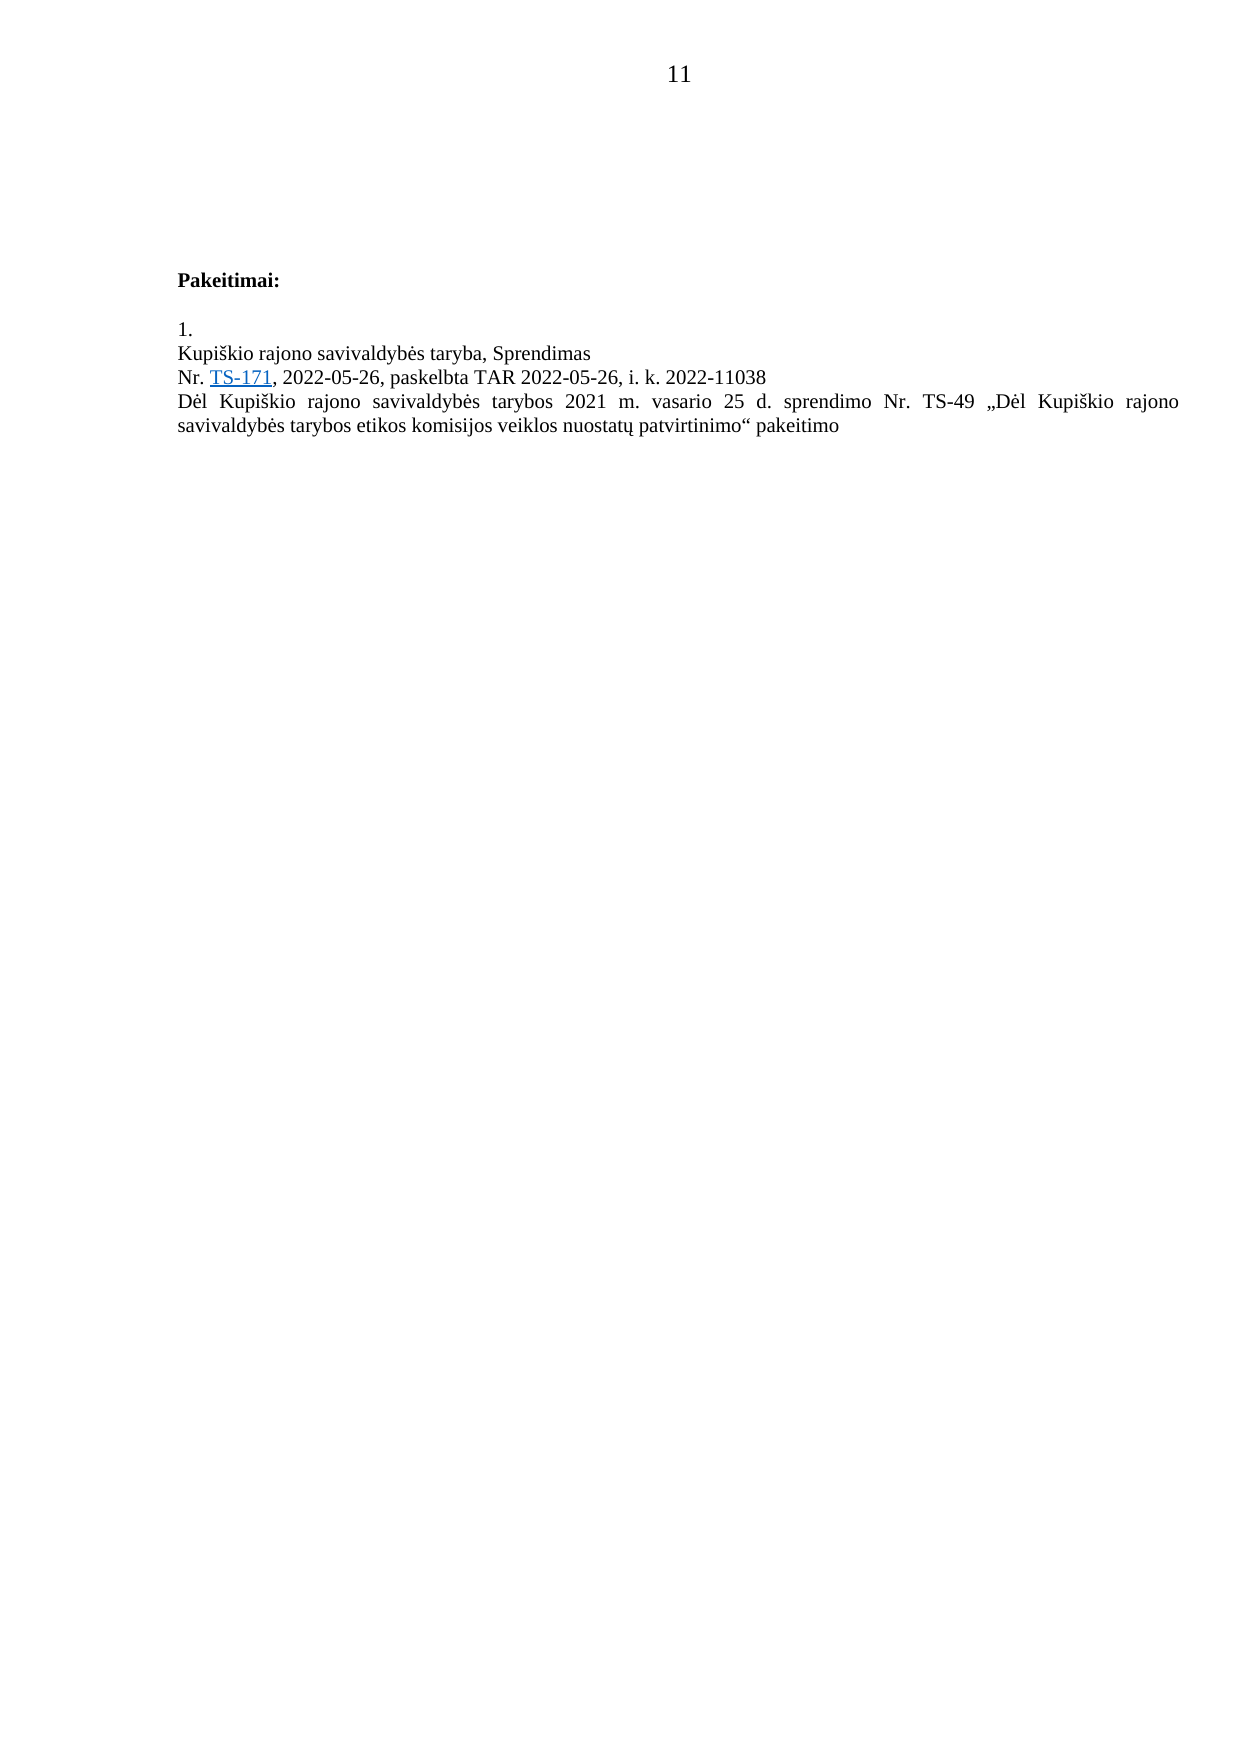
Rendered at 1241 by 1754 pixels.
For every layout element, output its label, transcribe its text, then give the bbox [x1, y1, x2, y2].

text 1. [177, 317, 1181, 341]
text Nr. TS-171, 2022-05-26, paskelbta TAR 2022-05-26, i. k. 2022-11038 [177, 365, 1181, 389]
text Kupiškio rajono savivaldybės taryba, Sprendimas [177, 341, 1181, 365]
text Dėl Kupiškio rajono savivaldybės tarybos 2021 m. vasario 25 d. sprendimo Nr. TS-49 „Dėl Kupiškio rajono savivaldybės tarybos etikos komisijos veiklos nuostatų patvirtinimo“ pakeitimo [177, 389, 1181, 437]
text Pakeitimai: [177, 268, 1181, 292]
